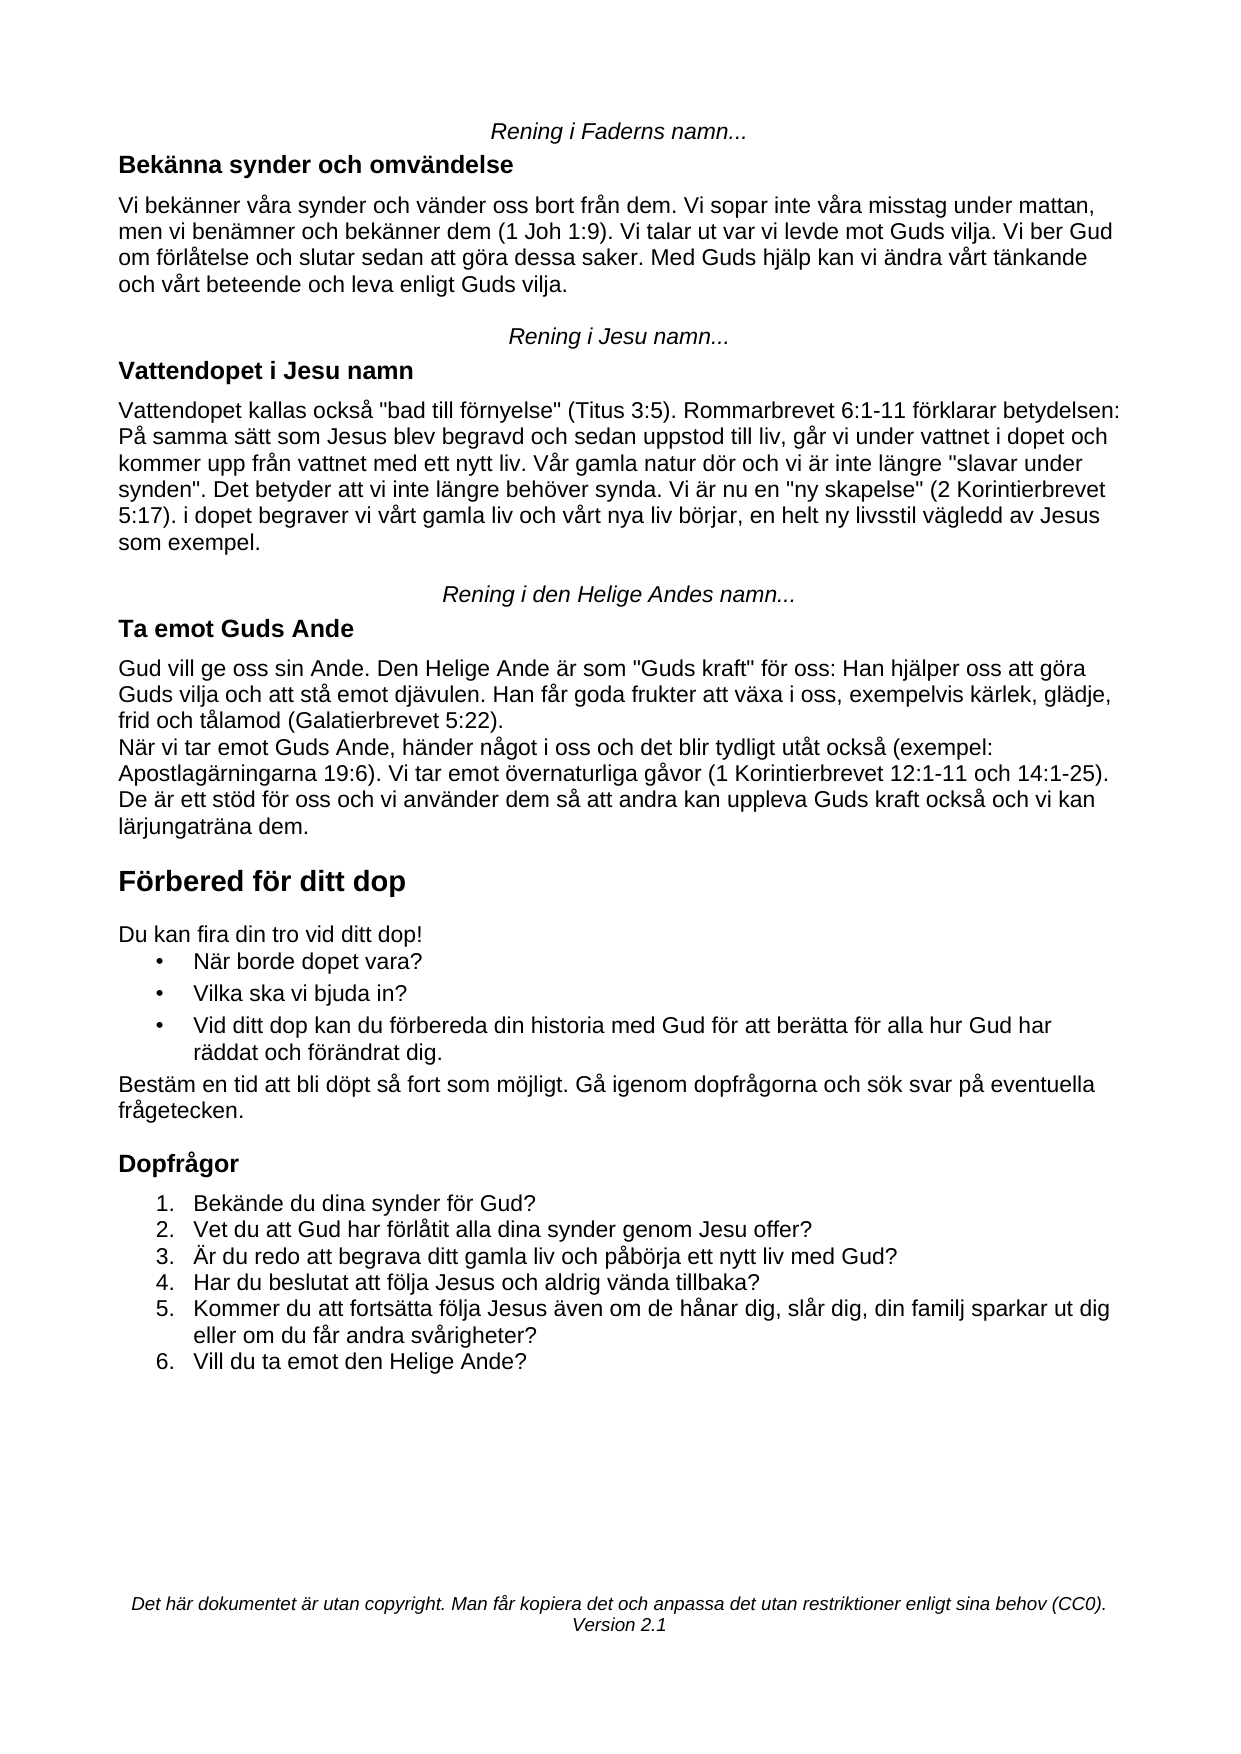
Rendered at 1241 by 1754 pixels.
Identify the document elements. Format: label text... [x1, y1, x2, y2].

text Du kan fira din tro vid ditt dop! [118, 910, 1122, 948]
text När vi tar emot Guds Ande, händer något i oss och det blir tydligt utåt också (exempel: Apostlagärningarna 19:6). Vi tar emot övernaturliga gåvor (1 Korintierbrevet 12:1-11 och 14:1-25). De är ett stöd för oss och vi använder dem så att andra kan uppleva Guds kraft också och vi kan lärjungaträna dem. [118, 734, 1122, 839]
text Vattendopet kallas också "bad till förnyelse" (Titus 3:5). Rommarbrevet 6:1-11 förklarar betydelsen: [118, 397, 1122, 423]
subtitle Förbered för ditt dop [118, 864, 1122, 898]
text På samma sätt som Jesus blev begravd och sedan uppstod till liv, går vi under vattnet i dopet och kommer upp från vattnet med ett nytt liv. Vår gamla natur dör och vi är inte längre "slavar under synden". Det betyder att vi inte längre behöver synda. Vi är nu en "ny skapelse" (2 Korintierbrevet 5:17). i dopet begraver vi vårt gamla liv och vårt nya liv börjar, en helt ny livsstil vägledd av Jesus som exempel. [118, 423, 1122, 555]
list Bekände du dina synder för Gud? [156, 1190, 1122, 1216]
subtitle Bekänna synder och omvändelse [118, 150, 1122, 179]
list Har du beslutat att följa Jesus och aldrig vända tillbaka? [156, 1269, 1122, 1295]
subtitle Dopfrågor [118, 1149, 1122, 1177]
text Gud vill ge oss sin Ande. Den Helige Ande är som "Guds kraft" för oss: Han hjälper oss att göra Guds vilja och att stå emot djävulen. Han får goda frukter att växa i oss, exempelvis kärlek, glädje, frid och tålamod (Galatierbrevet 5:22). [118, 655, 1122, 734]
subtitle Ta emot Guds Ande [118, 613, 1122, 642]
list Vid ditt dop kan du förbereda din historia med Gud för att berätta för alla hur Gud har räddat och förändrat dig. [156, 1012, 1122, 1065]
list Vet du att Gud har förlåtit alla dina synder genom Jesu offer? [156, 1216, 1122, 1243]
list Kommer du att fortsätta följa Jesus även om de hånar dig, slår dig, din familj sparkar ut dig eller om du får andra svårigheter? [156, 1295, 1122, 1348]
text Vi bekänner våra synder och vänder oss bort från dem. Vi sopar inte våra misstag under mattan, men vi benämner och bekänner dem (1 Joh 1:9). Vi talar ut var vi levde mot Guds vilja. Vi ber Gud om förlåtelse och slutar sedan att göra dessa saker. Med Guds hjälp kan vi ändra vårt tänkande och vårt beteende och leva enligt Guds vilja. [118, 192, 1122, 297]
text Rening i Jesu namn... [118, 323, 1122, 350]
text Bestäm en tid att bli döpt så fort som möjligt. Gå igenom dopfrågorna och sök svar på eventuella frågetecken. [118, 1071, 1122, 1124]
list Vilka ska vi bjuda in? [156, 980, 1122, 1006]
list Är du redo att begrava ditt gamla liv och påbörja ett nytt liv med Gud? [156, 1243, 1122, 1269]
list När borde dopet vara? [156, 948, 1122, 974]
text Rening i den Helige Andes namn... [118, 581, 1122, 608]
list Vill du ta emot den Helige Ande? [156, 1348, 1122, 1374]
subtitle Rening i Faderns namn... [118, 118, 1122, 144]
subtitle Vattendopet i Jesu namn [118, 356, 1122, 384]
